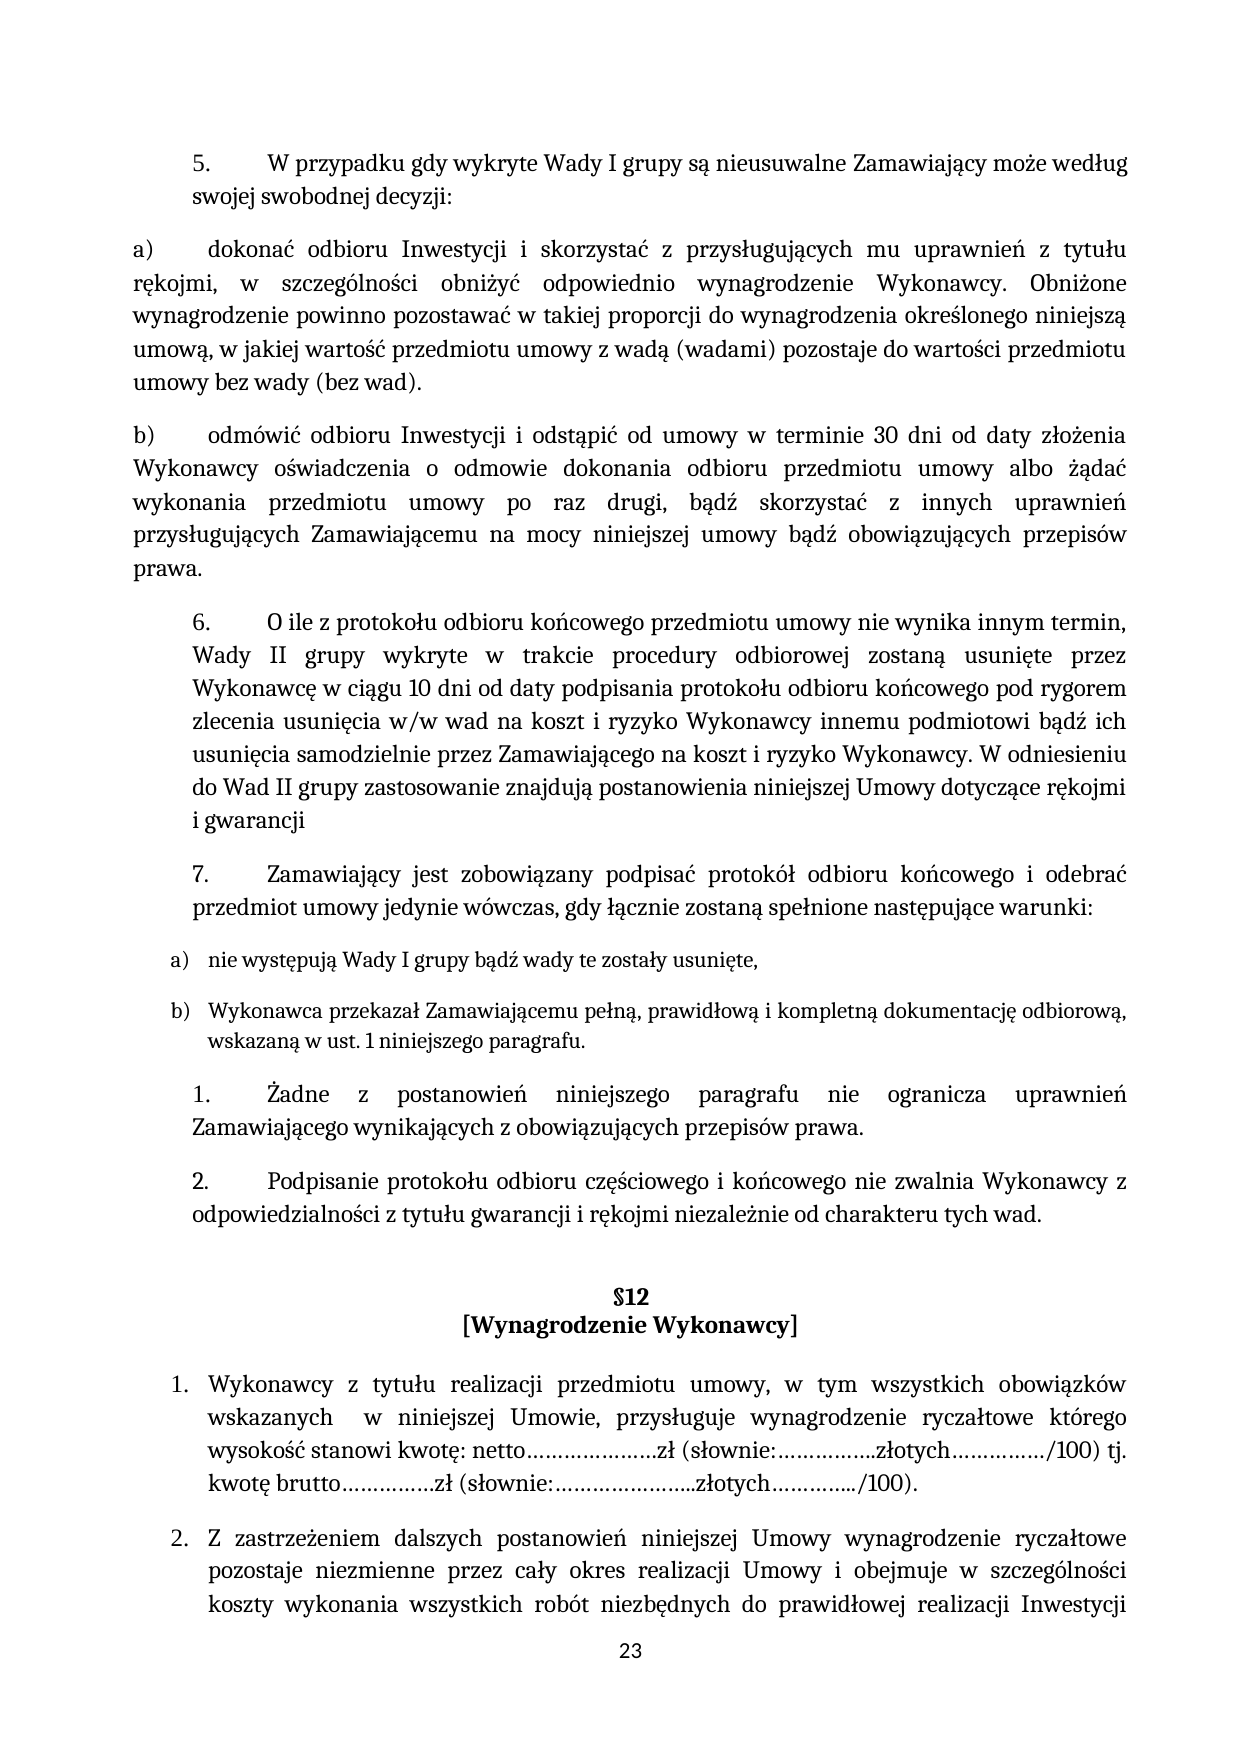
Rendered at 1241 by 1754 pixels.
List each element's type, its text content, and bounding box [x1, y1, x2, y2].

list Zamawiający jest zobowiązany podpisać protokół odbioru końcowego i odebrać przedmiot umowy jedynie wówczas, gdy łącznie zostaną spełnione następujące warunki: [192, 860, 1128, 922]
list W przypadku gdy wykryte Wady I grupy są nieusuwalne Zamawiający może według swojej swobodnej decyzji: [192, 148, 1128, 210]
list nie występują Wady I grupy bądź wady te zostały usunięte, [170, 947, 1128, 973]
text §12 [133, 1283, 1128, 1311]
list Podpisanie protokołu odbioru częściowego i końcowego nie zwalnia Wykonawcy z odpowiedzialności z tytułu gwarancji i rękojmi niezależnie od charakteru tych wad. [192, 1167, 1128, 1229]
list Żadne z postanowień niniejszego paragrafu nie ogranicza uprawnień Zamawiającego wynikających z obowiązujących przepisów prawa. [192, 1079, 1128, 1142]
list Wykonawcy z tytułu realizacji przedmiotu umowy, w tym wszystkich obowiązków wskazanych w niniejszej Umowie, przysługuje wynagrodzenie ryczałtowe którego wysokość stanowi kwotę: netto…………………zł (słownie:…………….złotych……………/100) tj. kwotę brutto……………zł (słownie:…………………..złotych…………../100). [170, 1369, 1128, 1497]
text [Wynagrodzenie Wykonawcy] [133, 1311, 1128, 1340]
text b) odmówić odbioru Inwestycji i odstąpić od umowy w terminie 30 dni od daty złożenia Wykonawcy oświadczenia o odmowie dokonania odbioru przedmiotu umowy albo żądać wykonania przedmiotu umowy po raz drugi, bądź skorzystać z innych uprawnień przysługujących Zamawiającemu na mocy niniejszej umowy bądź obowiązujących przepisów prawa. [133, 421, 1128, 582]
list Wykonawca przekazał Zamawiającemu pełną, prawidłową i kompletną dokumentację odbiorową, wskazaną w ust. 1 niniejszego paragrafu. [170, 998, 1128, 1054]
text a) dokonać odbioru Inwestycji i skorzystać z przysługujących mu uprawnień z tytułu rękojmi, w szczególności obniżyć odpowiednio wynagrodzenie Wykonawcy. Obniżone wynagrodzenie powinno pozostawać w takiej proporcji do wynagrodzenia określonego niniejszą umową, w jakiej wartość przedmiotu umowy z wadą (wadami) pozostaje do wartości przedmiotu umowy bez wady (bez wad). [133, 235, 1128, 396]
list Z zastrzeżeniem dalszych postanowień niniejszej Umowy wynagrodzenie ryczałtowe pozostaje niezmienne przez cały okres realizacji Umowy i obejmuje w szczególności koszty wykonania wszystkich robót niezbędnych do prawidłowej realizacji Inwestycji [170, 1523, 1128, 1618]
list O ile z protokołu odbioru końcowego przedmiotu umowy nie wynika innym termin, Wady II grupy wykryte w trakcie procedury odbiorowej zostaną usunięte przez Wykonawcę w ciągu 10 dni od daty podpisania protokołu odbioru końcowego pod rygorem zlecenia usunięcia w/w wad na koszt i ryzyko Wykonawcy innemu podmiotowi bądź ich usunięcia samodzielnie przez Zamawiającego na koszt i ryzyko Wykonawcy. W odniesieniu do Wad II grupy zastosowanie znajdują postanowienia niniejszej Umowy dotyczące rękojmi i gwarancji [192, 607, 1128, 835]
